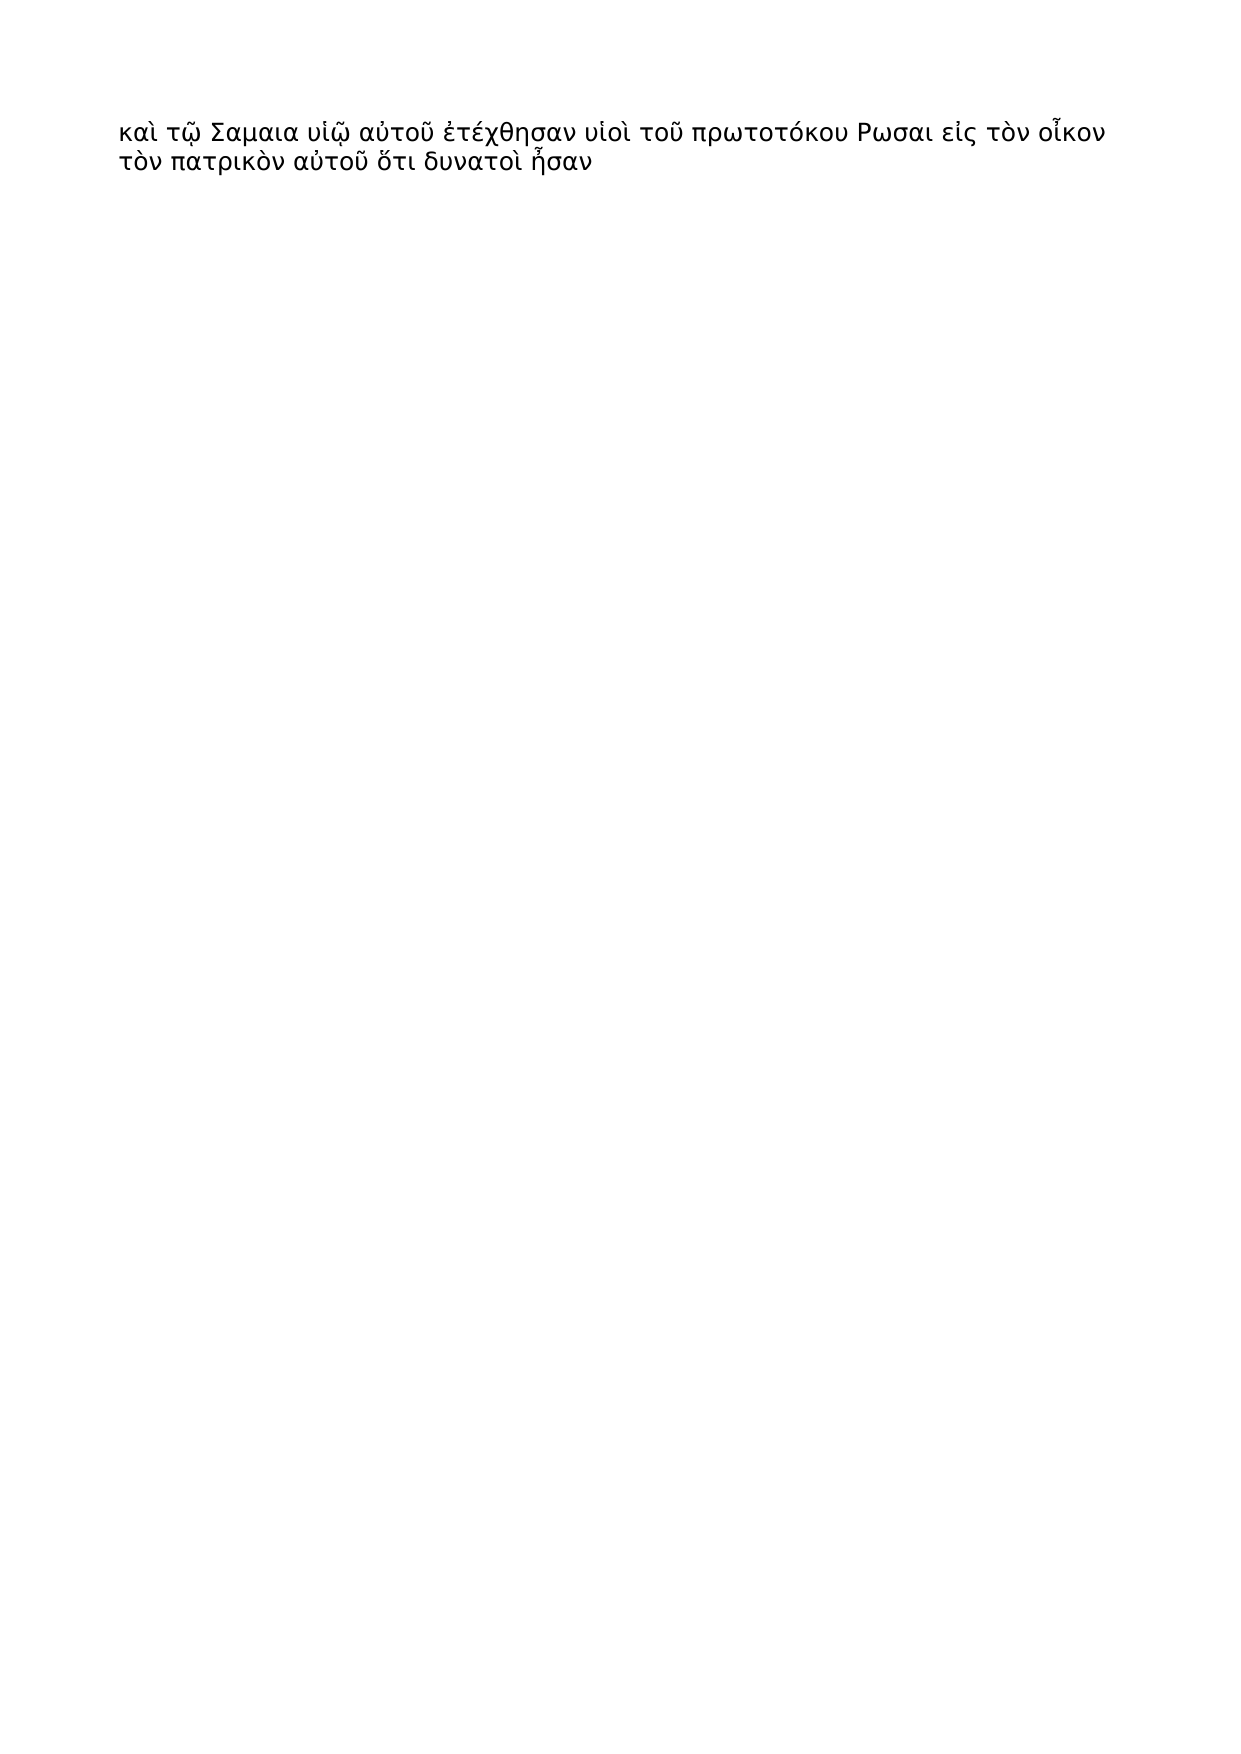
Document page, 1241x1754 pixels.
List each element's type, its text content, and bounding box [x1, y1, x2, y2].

text καὶ τῷ Σαμαια υἱῷ αὐτοῦ ἐτέχθησαν υἱοὶ τοῦ πρωτοτόκου Ρωσαι εἰς τὸν οἶκον τὸν πατρικὸν αὐτοῦ ὅτι δυνατοὶ ἦσαν [118, 118, 1122, 176]
